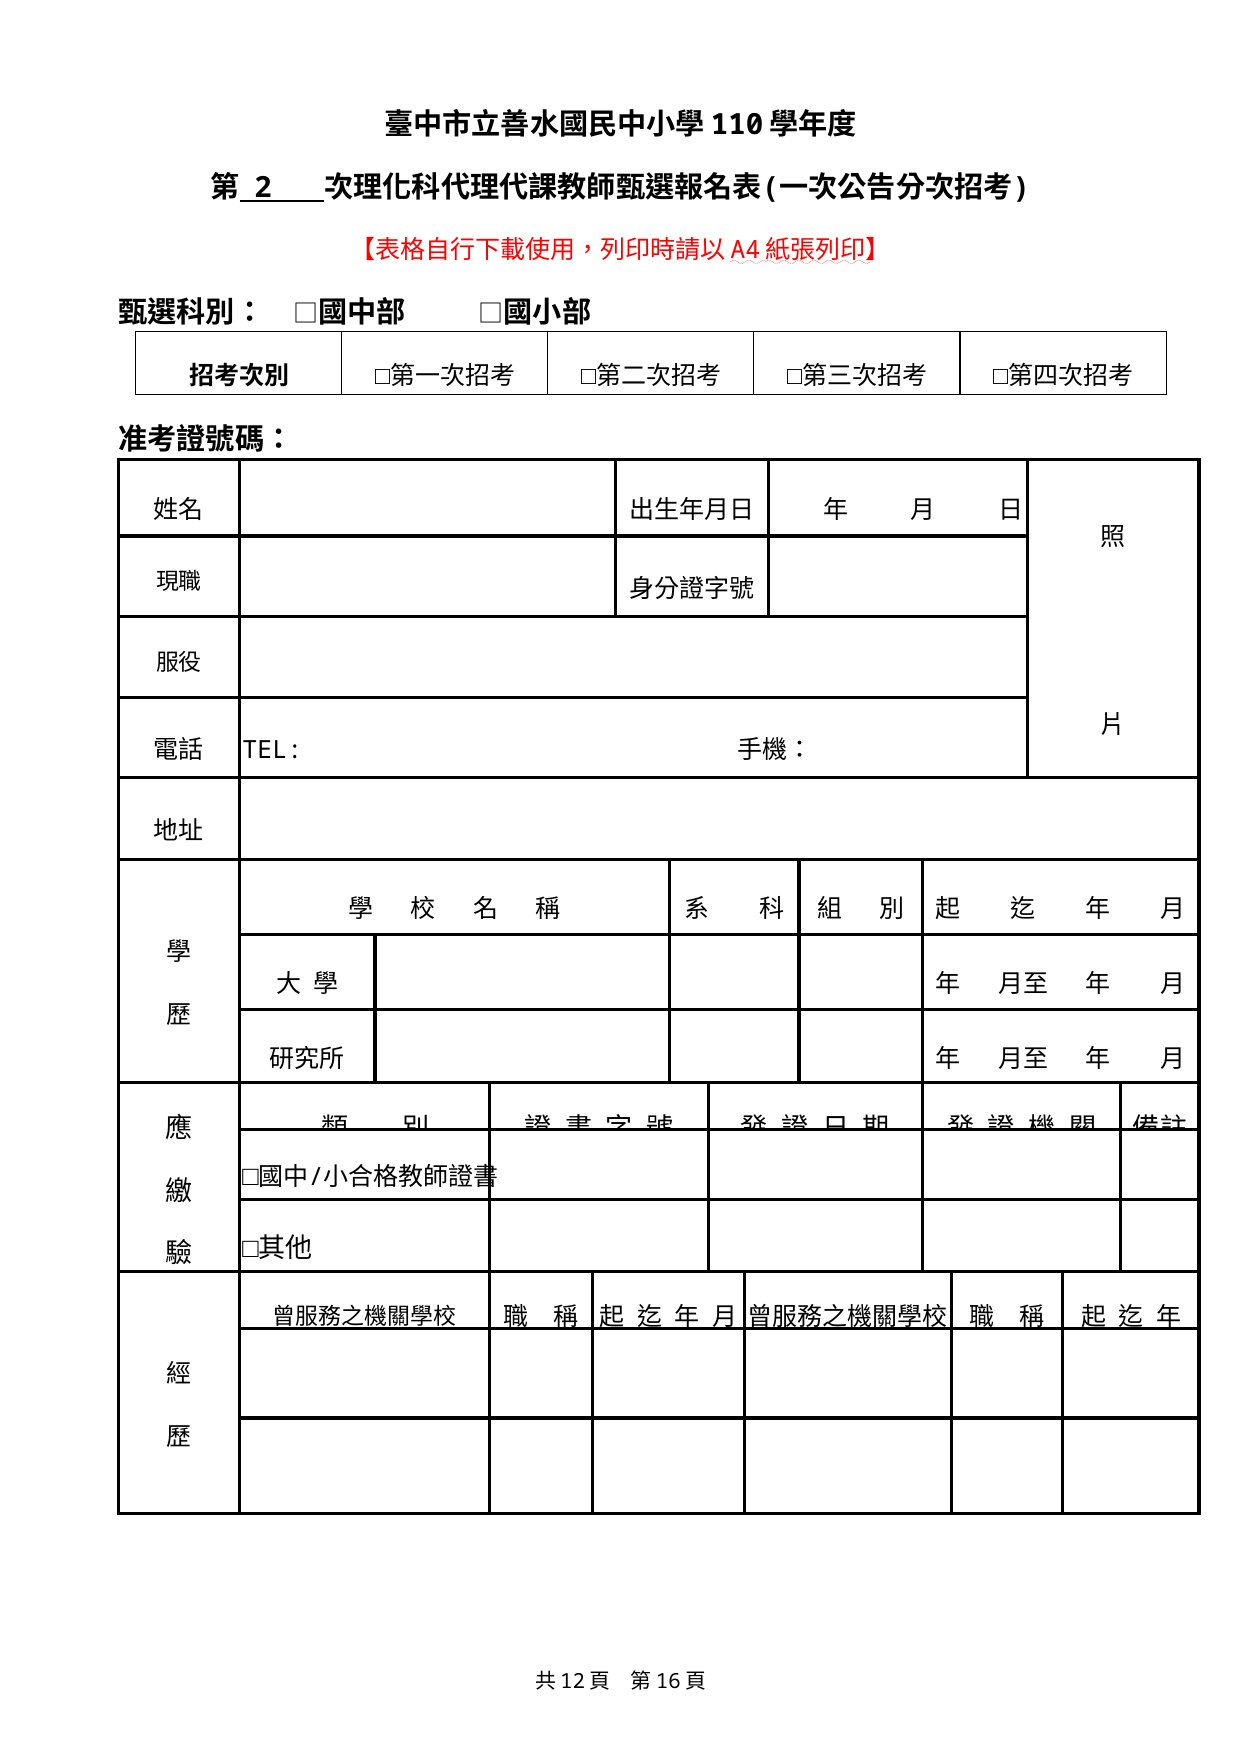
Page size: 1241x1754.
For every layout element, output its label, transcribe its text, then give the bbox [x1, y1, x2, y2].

table_header 招考次別 [136, 332, 341, 394]
table_cell 組 別 [801, 861, 921, 932]
table_cell 職 稱 [953, 1273, 1061, 1327]
table_header □第四次招考 [961, 332, 1166, 394]
table_cell 曾服務之機關學校 [241, 1273, 488, 1327]
text 甄選科別： □國中部 □國小部 [118, 268, 1122, 331]
text 臺中市立善水國民中小學110學年度 [118, 81, 1122, 143]
table_cell 電話 [120, 699, 238, 776]
table_cell [241, 779, 1197, 858]
table_cell 學 歷 [120, 861, 238, 1081]
table_cell 發 證 機 關 [924, 1084, 1119, 1128]
table_cell 發 證 日 期 [710, 1084, 921, 1128]
table_cell [241, 538, 614, 615]
table_header 出生年月日 [617, 461, 767, 534]
text 准考證號碼： [118, 395, 1122, 458]
table_cell 年 月至 年 月 [924, 936, 1197, 1008]
table_cell [710, 1131, 921, 1198]
table_cell [746, 1330, 950, 1416]
table_cell [924, 1131, 1119, 1198]
table_cell [1122, 1201, 1197, 1270]
table_header 姓名 [120, 461, 238, 534]
table_cell 身分證字號 [617, 538, 767, 615]
text 【表格自行下載使用，列印時請以A4紙張列印】 [118, 206, 1122, 268]
table_cell 服役 情形 [120, 618, 238, 696]
table_cell [1064, 1420, 1197, 1512]
table_header □第一次招考 [342, 332, 547, 394]
table_cell [1064, 1330, 1197, 1416]
table_cell [491, 1201, 669, 1270]
table_cell [491, 1330, 591, 1416]
table_cell 現職 機關學校 [120, 538, 238, 615]
table_cell □其他 [241, 1201, 488, 1270]
table_header □第三次招考 [754, 332, 959, 394]
table_cell [671, 936, 797, 1008]
table_cell [669, 1131, 707, 1198]
table_cell 大 學 [241, 936, 373, 1008]
table_cell 職 稱 [491, 1273, 591, 1327]
table_cell 年 月至 年 月 [924, 1011, 1197, 1081]
table_cell 曾服務之機關學校 [746, 1273, 950, 1327]
table_cell [241, 1330, 488, 1416]
table_cell [671, 1011, 797, 1081]
table_cell [710, 1201, 921, 1270]
table_header 照 片 [1029, 461, 1197, 776]
table_cell [770, 538, 1026, 615]
table_header [241, 461, 614, 534]
table_cell 起 迄 年 月 [1064, 1273, 1197, 1327]
table_cell 學 校 名 稱 [241, 861, 668, 932]
table_cell 應 繳 驗 證 件 [120, 1084, 238, 1270]
table_cell [953, 1330, 1061, 1416]
table_cell [594, 1330, 743, 1416]
table_cell TEL: 手機： [241, 699, 1026, 776]
table_cell [1122, 1131, 1197, 1198]
table_cell [491, 1420, 591, 1512]
table_cell 類 別 [241, 1084, 488, 1128]
table_cell [241, 1420, 488, 1512]
table_cell 備註 [1122, 1084, 1197, 1128]
table_header □第二次招考 [548, 332, 753, 394]
text 第 2 次理化科代理代課教師甄選報名表(一次公告分次招考) [118, 143, 1122, 206]
table_cell [746, 1420, 950, 1512]
table_cell 經 歷 [120, 1273, 238, 1512]
table_cell 證 書 字 號 [491, 1084, 707, 1128]
table_cell [377, 1011, 668, 1081]
table_cell 系 科 [671, 861, 797, 932]
table_cell [801, 936, 921, 1008]
table_cell [953, 1420, 1061, 1512]
table_cell 起 迄 年 月 [924, 861, 1197, 932]
table_cell 地址 [120, 779, 238, 858]
table_cell [491, 1131, 669, 1198]
table_cell 起 迄 年 月 [594, 1273, 743, 1327]
table_cell [924, 1201, 1119, 1270]
table_cell 研究所 [241, 1011, 373, 1081]
table_cell [669, 1201, 707, 1270]
table_cell □國中/小合格教師證書 [241, 1131, 488, 1198]
table_cell [801, 1011, 921, 1081]
table_cell □免役 □役畢 □服役中 [241, 618, 1026, 696]
table_cell [377, 936, 668, 1008]
table_cell [594, 1420, 743, 1512]
table_header 年 月 日 [770, 461, 1026, 534]
